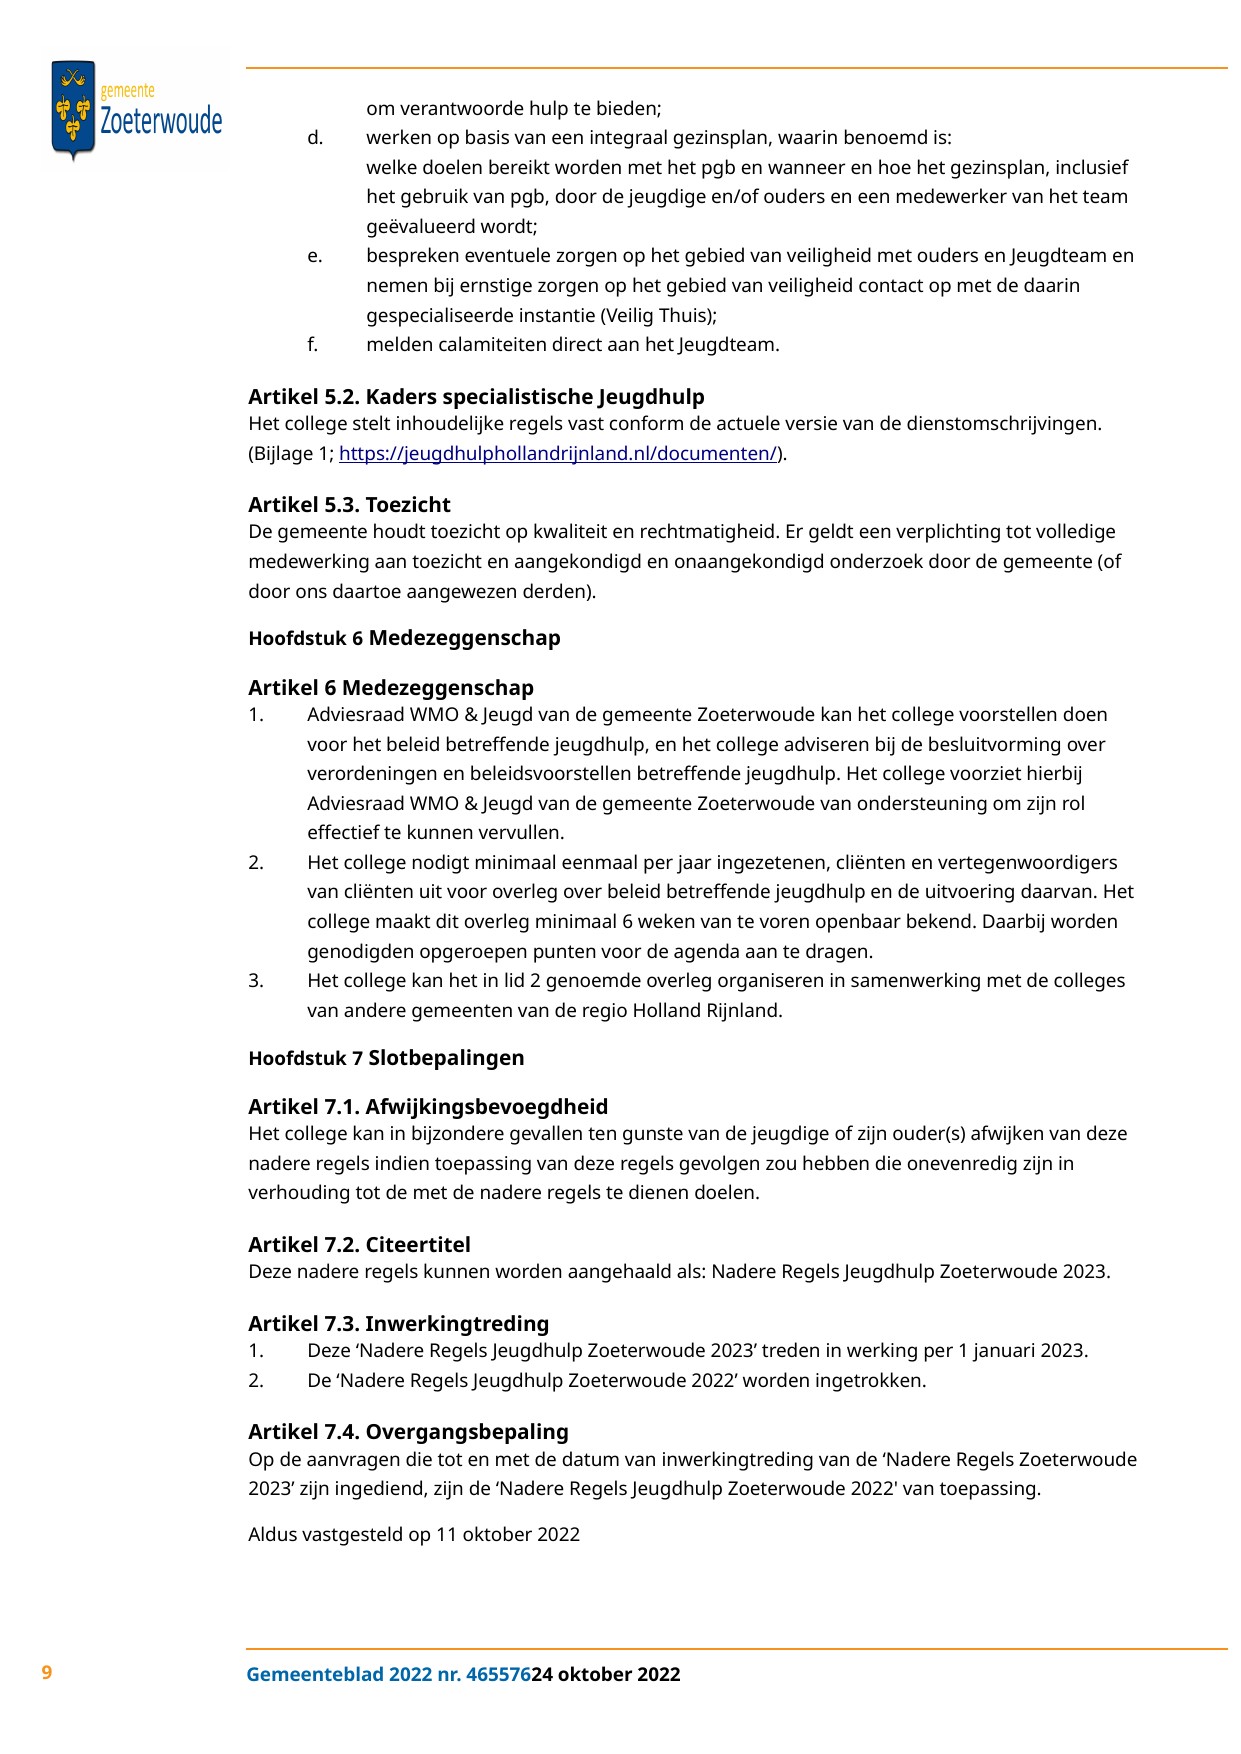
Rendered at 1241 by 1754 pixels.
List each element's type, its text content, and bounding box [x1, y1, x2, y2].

text Hoofdstuk 7 Slotbepalingen [248, 1043, 1152, 1071]
text De gemeente houdt toezicht op kwaliteit en rechtmatigheid. Er geldt een verplichting tot volledige medewerking aan toezicht en aangekondigd en onaangekondigd onderzoek door de gemeente (of door ons daartoe aangewezen derden). [248, 519, 1152, 604]
list bespreken eventuele zorgen op het gebied van veiligheid met ouders en Jeugdteam en nemen bij ernstige zorgen op het gebied van veiligheid contact op met de daarin gespecialiseerde instantie (Veilig Thuis); [307, 243, 1152, 328]
text Artikel 7.2. Citeertitel [248, 1230, 1152, 1258]
text Het college kan in bijzondere gevallen ten gunste van de jeugdige of zijn ouder(s) afwijken van deze nadere regels indien toepassing van deze regels gevolgen zou hebben die onevenredig zijn in verhouding tot de met de nadere regels te dienen doelen. [248, 1120, 1152, 1205]
text Artikel 5.2. Kaders specialistische Jeugdhulp [248, 382, 1152, 410]
text Deze nadere regels kunnen worden aangehaald als: Nadere Regels Jeugdhulp Zoeterwoude 2023. [248, 1258, 1152, 1284]
list Deze ‘Nadere Regels Jeugdhulp Zoeterwoude 2023’ treden in werking per 1 januari 2023. [248, 1337, 1152, 1363]
list Het college kan het in lid 2 genoemde overleg organiseren in samenwerking met de colleges van andere gemeenten van de regio Holland Rijnland. [248, 967, 1152, 1023]
picture [41, 47, 231, 172]
list werken op basis van een integraal gezinsplan, waarin benoemd is: [307, 124, 1152, 150]
text Hoofdstuk 6 Medezeggenschap [248, 623, 1152, 652]
text Aldus vastgesteld op 11 oktober 2022 [248, 1521, 1152, 1547]
list De ‘Nadere Regels Jeugdhulp Zoeterwoude 2022’ worden ingetrokken. [248, 1367, 1152, 1393]
list Het college nodigt minimaal eenmaal per jaar ingezetenen, cliënten en vertegenwoordigers van cliënten uit voor overleg over beleid betreffende jeugdhulp en de uitvoering daarvan. Het college maakt dit overleg minimaal 6 weken van te voren openbaar bekend. Daarbij worden genodigden opgeroepen punten voor de agenda aan te dragen. [248, 849, 1152, 964]
list welke doelen bereikt worden met het pgb en wanneer en hoe het gezinsplan, inclusief het gebruik van pgb, door de jeugdige en/of ouders en een medewerker van het team geëvalueerd wordt; [307, 154, 1152, 239]
text Artikel 7.1. Afwijkingsbevoegdheid [248, 1092, 1152, 1120]
list Adviesraad WMO & Jeugd van de gemeente Zoeterwoude kan het college voorstellen doen voor het beleid betreffende jeugdhulp, en het college adviseren bij de besluitvorming over verordeningen en beleidsvoorstellen betreffende jeugdhulp. Het college voorziet hierbij Adviesraad WMO & Jeugd van de gemeente Zoeterwoude van ondersteuning om zijn rol effectief te kunnen vervullen. [248, 701, 1152, 845]
list om verantwoorde hulp te bieden; [307, 95, 1152, 121]
text Het college stelt inhoudelijke regels vast conform de actuele versie van de dienstomschrijvingen. (Bijlage 1; https://jeugdhulphollandrijnland.nl/documenten/). [248, 410, 1152, 466]
text Artikel 7.3. Inwerkingtreding [248, 1309, 1152, 1337]
text Artikel 5.3. Toezicht [248, 490, 1152, 519]
text Op de aanvragen die tot en met de datum van inwerkingtreding van de ‘Nadere Regels Zoeterwoude 2023’ zijn ingediend, zijn de ‘Nadere Regels Jeugdhulp Zoeterwoude 2022' van toepassing. [248, 1446, 1152, 1501]
list melden calamiteiten direct aan het Jeugdteam. [307, 331, 1152, 357]
text Artikel 6 Medezeggenschap [248, 673, 1152, 701]
text Artikel 7.4. Overgangsbepaling [248, 1417, 1152, 1446]
